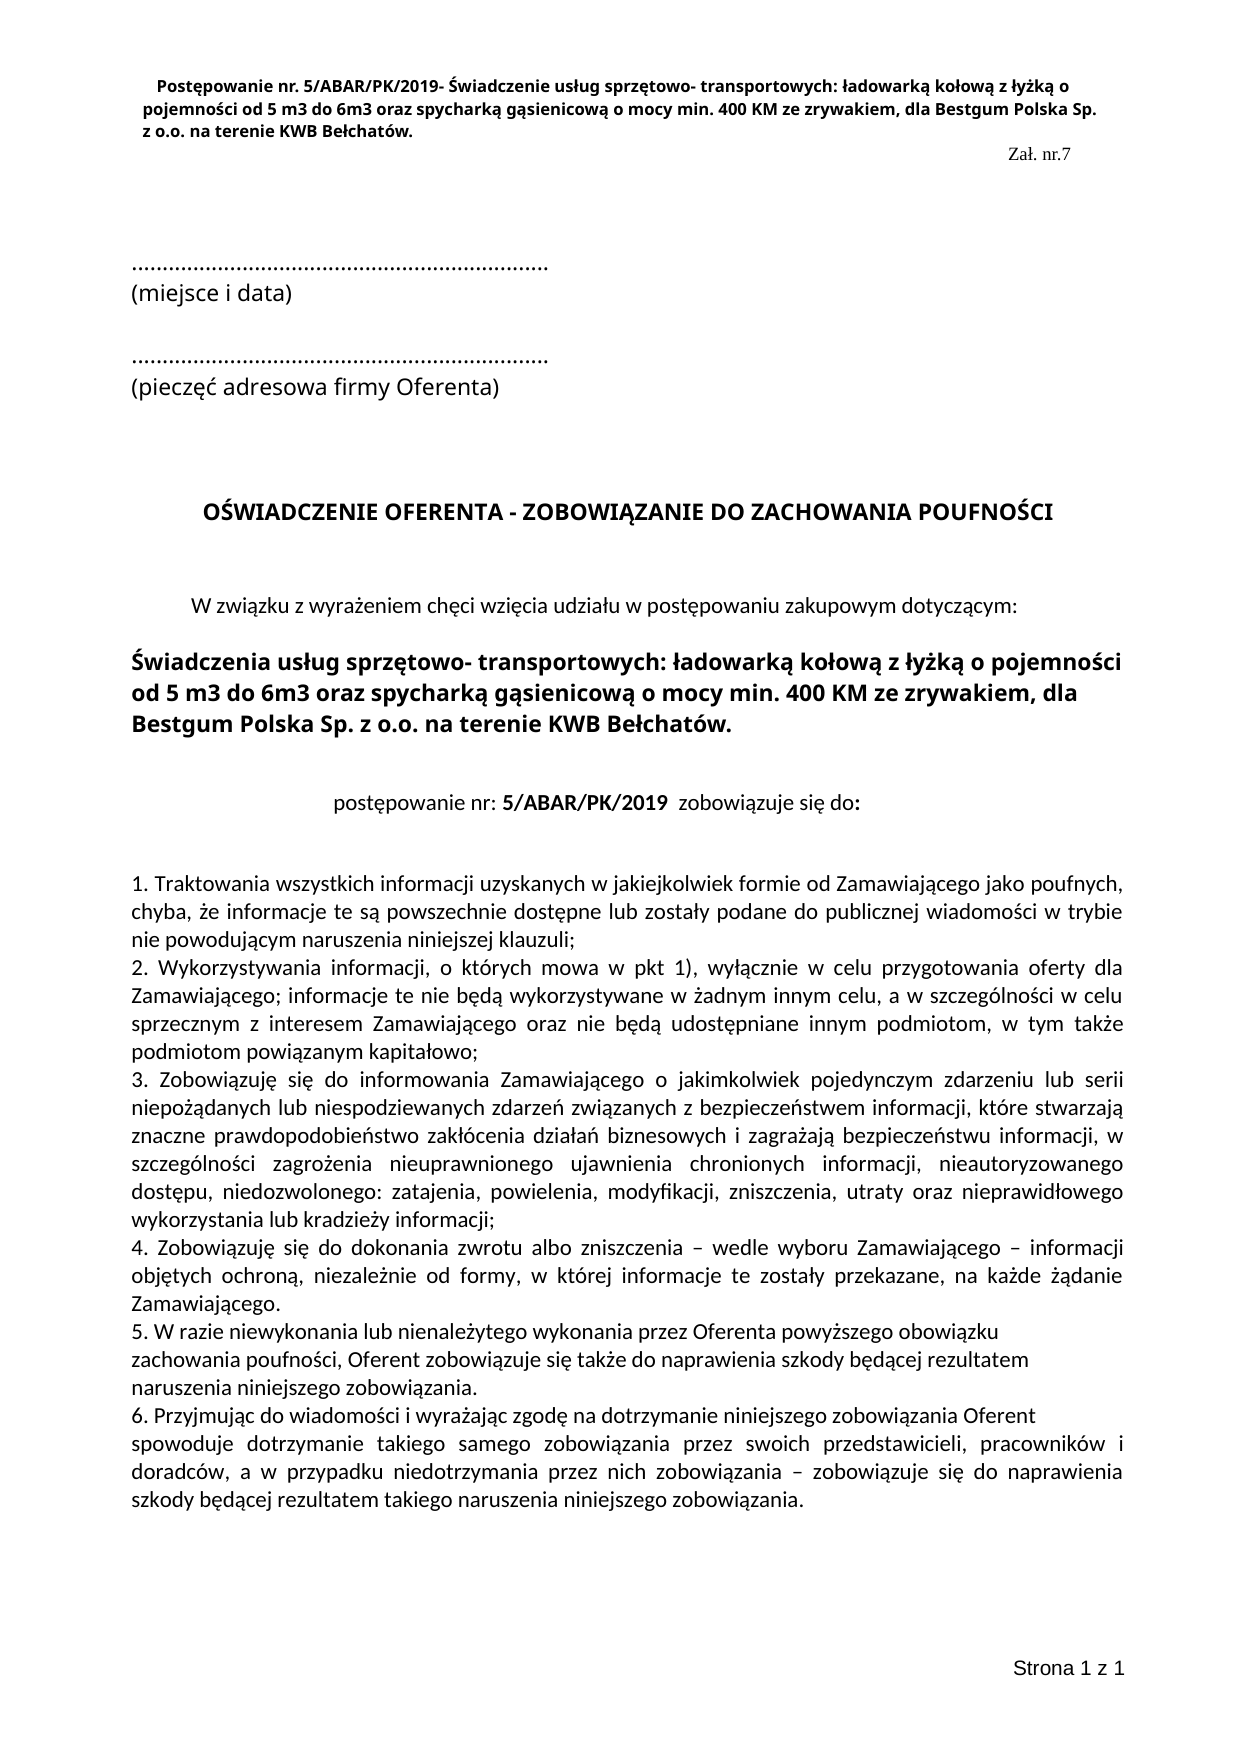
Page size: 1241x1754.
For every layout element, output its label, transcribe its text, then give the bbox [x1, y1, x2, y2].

text (pieczęć adresowa firmy Oferenta) [131, 370, 1125, 402]
text spowoduje dotrzymanie takiego samego zobowiązania przez swoich przedstawicieli, pracowników i doradców, a w przypadku niedotrzymania przez nich zobowiązania – zobowiązuje się do naprawienia szkody będącej rezultatem takiego naruszenia niniejszego zobowiązania. [131, 1429, 1125, 1513]
text W związku z wyrażeniem chęci wzięcia udziału w postępowaniu zakupowym dotyczącym: [131, 589, 1125, 620]
text postępowanie nr: 5/ABAR/PK/2019 zobowiązuje się do: [131, 788, 1125, 816]
text 4. Zobowiązuję się do dokonania zwrotu albo zniszczenia – wedle wyboru Zamawiającego – informacji objętych ochroną, niezależnie od formy, w której informacje te zostały przekazane, na każde żądanie Zamawiającego. [131, 1233, 1125, 1317]
text .................................................................... [131, 245, 1125, 277]
text OŚWIADCZENIE OFERENTA - ZOBOWIĄZANIE DO ZACHOWANIA POUFNOŚCI [131, 495, 1125, 527]
text (miejsce i data) [131, 277, 1125, 308]
text 3. Zobowiązuję się do informowania Zamawiającego o jakimkolwiek pojedynczym zdarzeniu lub serii niepożądanych lub niespodziewanych zdarzeń związanych z bezpieczeństwem informacji, które stwarzają znaczne prawdopodobieństwo zakłócenia działań biznesowych i zagrażają bezpieczeństwu informacji, w szczególności zagrożenia nieuprawnionego ujawnienia chronionych informacji, nieautoryzowanego dostępu, niedozwolonego: zatajenia, powielenia, modyfikacji, zniszczenia, utraty oraz nieprawidłowego wykorzystania lub kradzieży informacji; [131, 1065, 1125, 1233]
text 6. Przyjmując do wiadomości i wyrażając zgodę na dotrzymanie niniejszego zobowiązania Oferent [131, 1401, 1125, 1429]
text 1. Traktowania wszystkich informacji uzyskanych w jakiejkolwiek formie od Zamawiającego jako poufnych, chyba, że informacje te są powszechnie dostępne lub zostały podane do publicznej wiadomości w trybie nie powodującym naruszenia niniejszej klauzuli; [131, 869, 1125, 953]
text naruszenia niniejszego zobowiązania. [131, 1373, 1125, 1401]
text Świadczenia usług sprzętowo- transportowych: ładowarką kołową z łyżką o pojemności od 5 m3 do 6m3 oraz spycharką gąsienicową o mocy min. 400 KM ze zrywakiem, dla Bestgum Polska Sp. z o.o. na terenie KWB Bełchatów. [131, 646, 1125, 740]
text 2. Wykorzystywania informacji, o których mowa w pkt 1), wyłącznie w celu przygotowania oferty dla Zamawiającego; informacje te nie będą wykorzystywane w żadnym innym celu, a w szczególności w celu sprzecznym z interesem Zamawiającego oraz nie będą udostępniane innym podmiotom, w tym także podmiotom powiązanym kapitałowo; [131, 953, 1125, 1065]
text 5. W razie niewykonania lub nienależytego wykonania przez Oferenta powyższego obowiązku [131, 1317, 1125, 1345]
text .................................................................... [131, 339, 1125, 370]
text zachowania poufności, Oferent zobowiązuje się także do naprawienia szkody będącej rezultatem [131, 1345, 1125, 1373]
